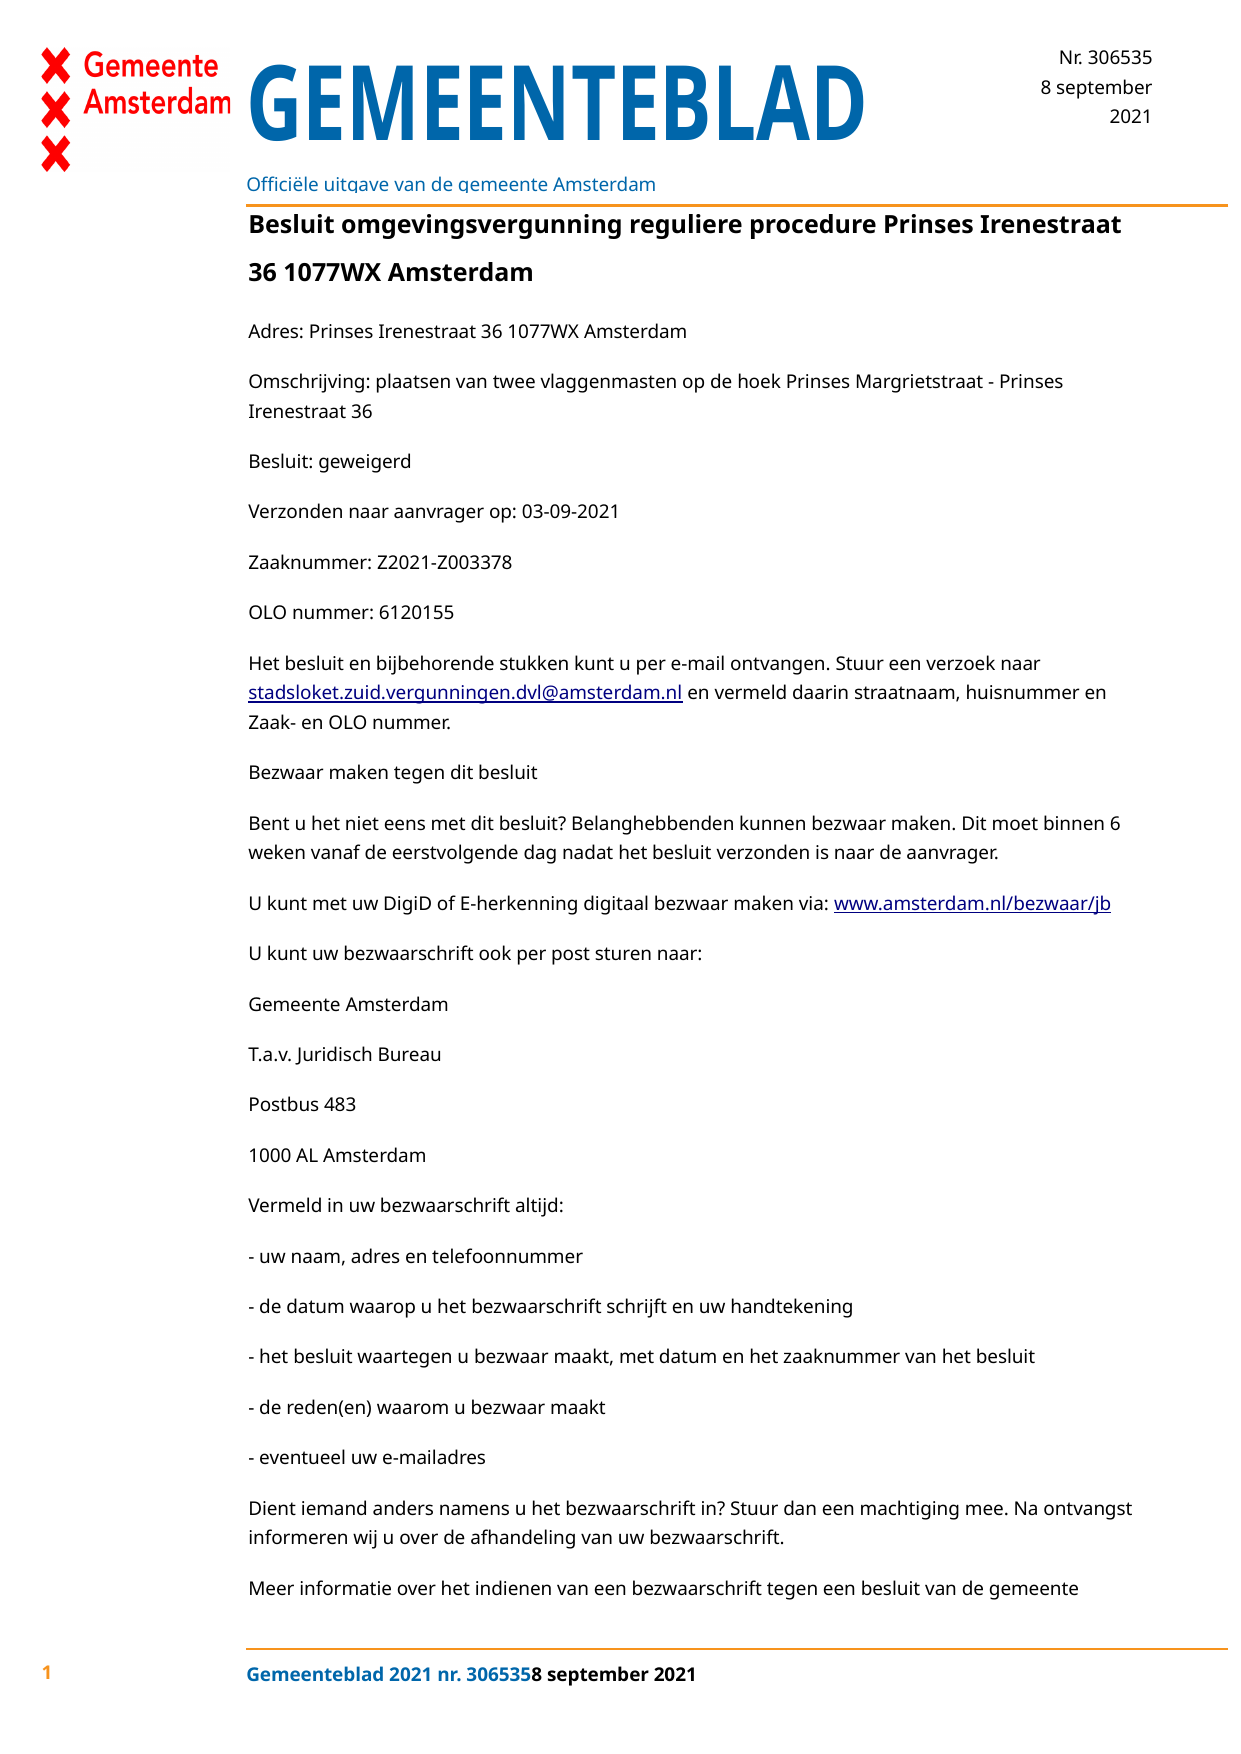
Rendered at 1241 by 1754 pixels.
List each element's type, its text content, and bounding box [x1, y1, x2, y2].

text Gemeente Amsterdam [248, 991, 1152, 1017]
text U kunt met uw DigiD of E-herkenning digitaal bezwaar maken via: www.amsterdam.nl/bezwaar/jb [248, 890, 1152, 916]
text - uw naam, adres en telefoonnummer [248, 1243, 1152, 1269]
text 1000 AL Amsterdam [248, 1142, 1152, 1168]
text Besluit: geweigerd [248, 448, 1152, 474]
text - het besluit waartegen u bezwaar maakt, met datum en het zaaknummer van het besluit [248, 1344, 1152, 1369]
text Dient iemand anders namens u het bezwaarschrift in? Stuur dan een machtiging mee. Na ontvangst informeren wij u over de afhandeling van uw bezwaarschrift. [248, 1495, 1152, 1550]
text Bent u het niet eens met dit besluit? Belanghebbenden kunnen bezwaar maken. Dit moet binnen 6 weken vanaf de eerstvolgende dag nadat het besluit verzonden is naar de aanvrager. [248, 810, 1152, 865]
text - de datum waarop u het bezwaarschrift schrijft en uw handtekening [248, 1293, 1152, 1319]
text U kunt uw bezwaarschrift ook per post sturen naar: [248, 940, 1152, 966]
picture [41, 47, 231, 172]
text T.a.v. Juridisch Bureau [248, 1041, 1152, 1067]
text Meer informatie over het indienen van een bezwaarschrift tegen een besluit van de gemeente [248, 1575, 1152, 1601]
text - eventueel uw e-mailadres [248, 1444, 1152, 1470]
text Postbus 483 [248, 1092, 1152, 1117]
text OLO nummer: 6120155 [248, 599, 1152, 625]
text - de reden(en) waarom u bezwaar maakt [248, 1394, 1152, 1420]
text Vermeld in uw bezwaarschrift altijd: [248, 1192, 1152, 1218]
text Het besluit en bijbehorende stukken kunt u per e-mail ontvangen. Stuur een verzoek naar stadsloket.zuid.vergunningen.dvl@amsterdam.nl en vermeld daarin straatnaam, huisnummer en Zaak- en OLO nummer. [248, 650, 1152, 735]
text Zaaknummer: Z2021-Z003378 [248, 549, 1152, 575]
text Besluit omgevingsvergunning reguliere procedure Prinses Irenestraat 36 1077WX Amsterdam [248, 207, 1152, 288]
text Verzonden naar aanvrager op: 03-09-2021 [248, 499, 1152, 524]
text Omschrijving: plaatsen van twee vlaggenmasten op de hoek Prinses Margrietstraat - Prinses Irenestraat 36 [248, 368, 1152, 424]
text Bezwaar maken tegen dit besluit [248, 759, 1152, 785]
text Adres: Prinses Irenestraat 36 1077WX Amsterdam [248, 318, 1152, 344]
